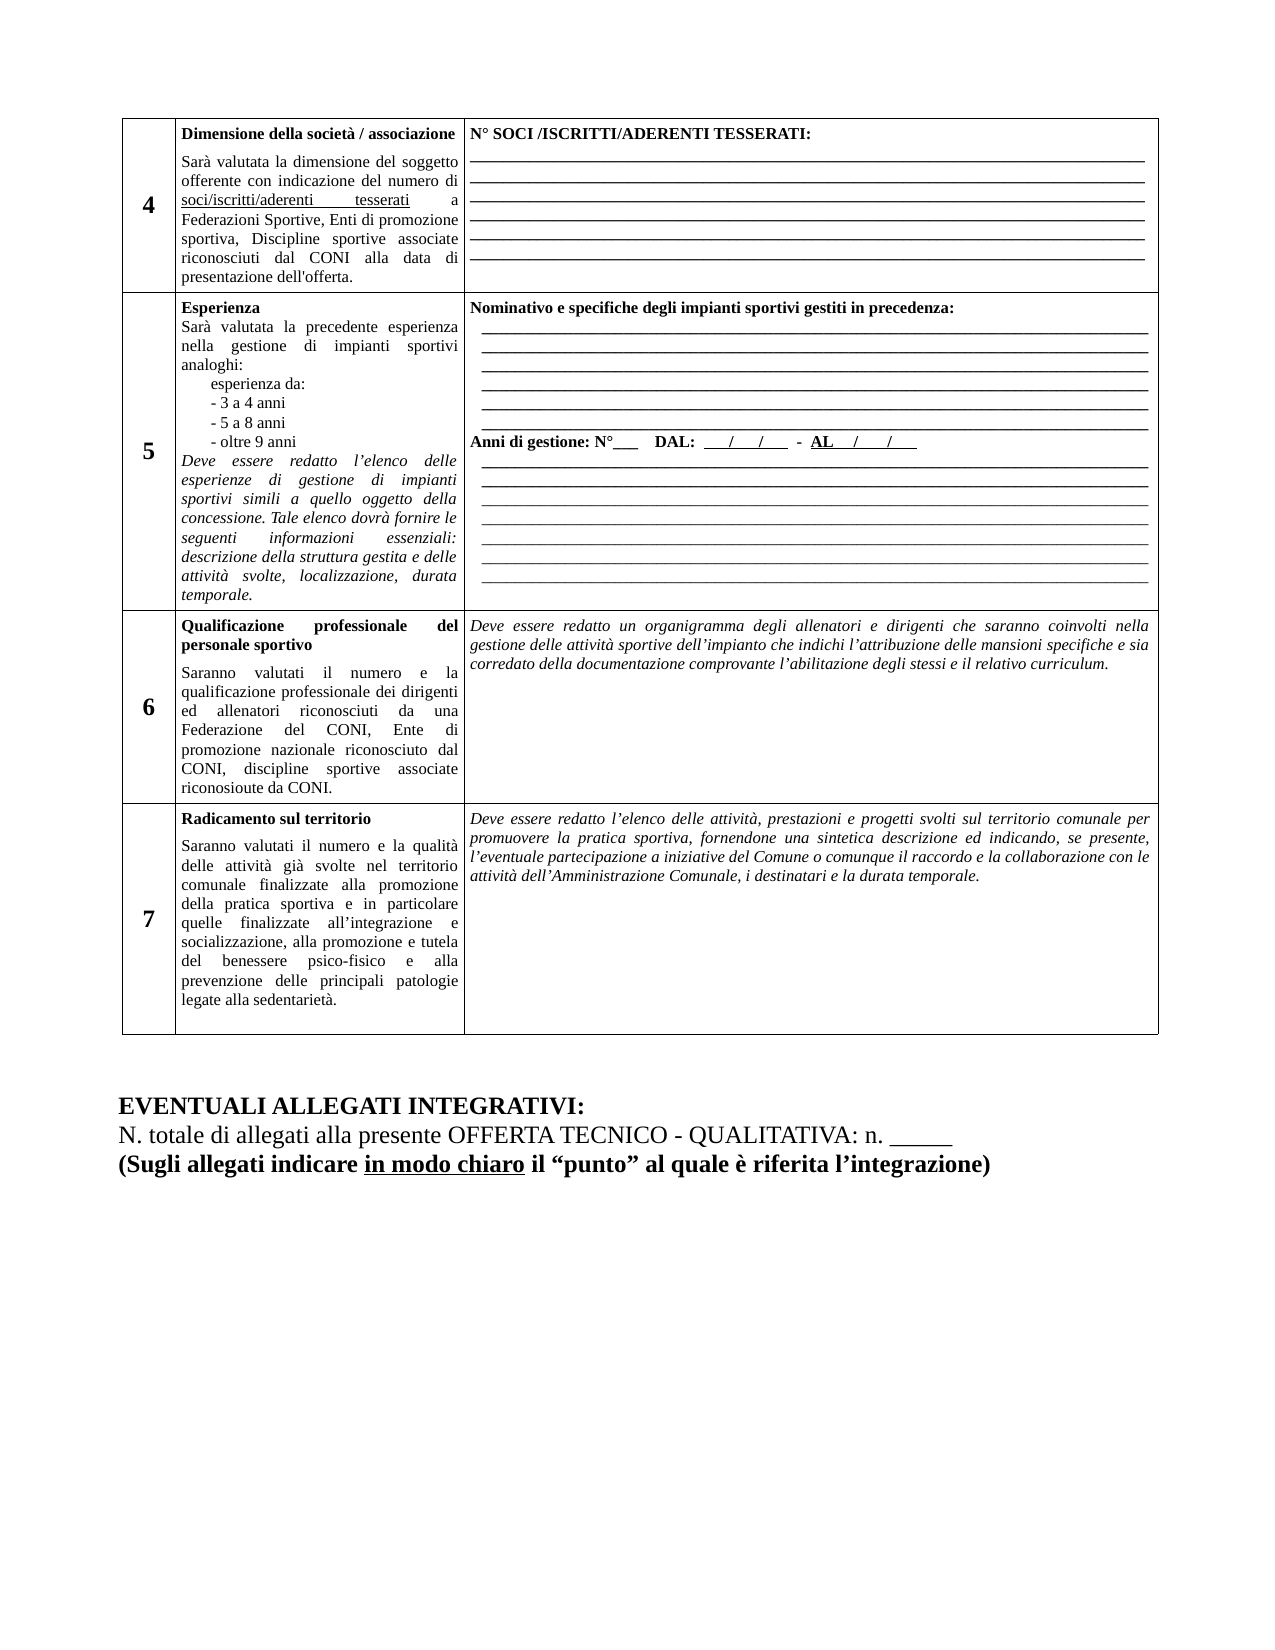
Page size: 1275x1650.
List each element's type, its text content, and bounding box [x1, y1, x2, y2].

table_cell Dimensione della società / associazione Sarà valutata la dimensione del soggetto offerente con indicazione del numero di soci/iscritti/aderenti tesserati a Federazioni Sportive, Enti di promozione sportiva, Discipline sportive associate riconosciuti dal CONI alla data di presentazione dell'offerta. [176, 119, 464, 292]
text (Sugli allegati indicare in modo chiaro il “punto” al quale è riferita l’integrazione) [118, 1149, 1157, 1177]
table_cell Nominativo e specifiche degli impianti sportivi gestiti in precedenza: ________________________________________________________________________________________________________________________________________________________________________________________________________________________________________________________________________________________________________________________________________________________________________________________________________________________________________________________________________________________________ Anni di gestione: N°___ DAL: / / - AL / / ________________________________________________________________________________________________________________________________________________________________ ________________________________________________________________________________________________________________________________________________________________________________________________________________________________________________________________________________________________________________________________________________________________________________________________________________ [465, 293, 1158, 610]
text EVENTUALI ALLEGATI INTEGRATIVI: [118, 1091, 1157, 1120]
table_cell N° SOCI /ISCRITTI/ADERENTI TESSERATI: ______________________________________________________________________________________________________________________________________________________________________________________________________________________________________________________________________________________________________________________________________________________________________________________________________________________________________________________________________________________________________ [465, 119, 1158, 292]
table_cell Esperienza Sarà valutata la precedente esperienza nella gestione di impianti sportivi analoghi: esperienza da: - 3 a 4 anni - 5 a 8 anni - oltre 9 anni Deve essere redatto l’elenco delle esperienze di gestione di impianti sportivi simili a quello oggetto della concessione. Tale elenco dovrà fornire le seguenti informazioni essenziali: descrizione della struttura gestita e delle attività svolte, localizzazione, durata temporale. [176, 293, 464, 610]
table_cell Radicamento sul territorio Saranno valutati il numero e la qualità delle attività già svolte nel territorio comunale finalizzate alla promozione della pratica sportiva e in particolare quelle finalizzate all’integrazione e socializzazione, alla promozione e tutela del benessere psico-fisico e alla prevenzione delle principali patologie legate alla sedentarietà. [176, 804, 464, 1034]
table_cell Qualificazione professionale del personale sportivo Saranno valutati il numero e la qualificazione professionale dei dirigenti ed allenatori riconosciuti da una Federazione del CONI, Ente di promozione nazionale riconosciuto dal CONI, discipline sportive associate riconosioute da CONI. [176, 611, 464, 803]
table_cell 4 [123, 119, 175, 292]
table_cell 6 [123, 611, 175, 803]
table_cell 7 [123, 804, 175, 1034]
table_cell Deve essere redatto l’elenco delle attività, prestazioni e progetti svolti sul territorio comunale per promuovere la pratica sportiva, fornendone una sintetica descrizione ed indicando, se presente, l’eventuale partecipazione a iniziative del Comune o comunque il raccordo e la collaborazione con le attività dell’Amministrazione Comunale, i destinatari e la durata temporale. [465, 804, 1158, 1034]
table_cell Deve essere redatto un organigramma degli allenatori e dirigenti che saranno coinvolti nella gestione delle attività sportive dell’impianto che indichi l’attribuzione delle mansioni specifiche e sia corredato della documentazione comprovante l’abilitazione degli stessi e il relativo curriculum. [465, 611, 1158, 803]
text N. totale di allegati alla presente OFFERTA TECNICO - QUALITATIVA: n. _____ [118, 1120, 1157, 1149]
table_cell 5 [123, 293, 175, 610]
